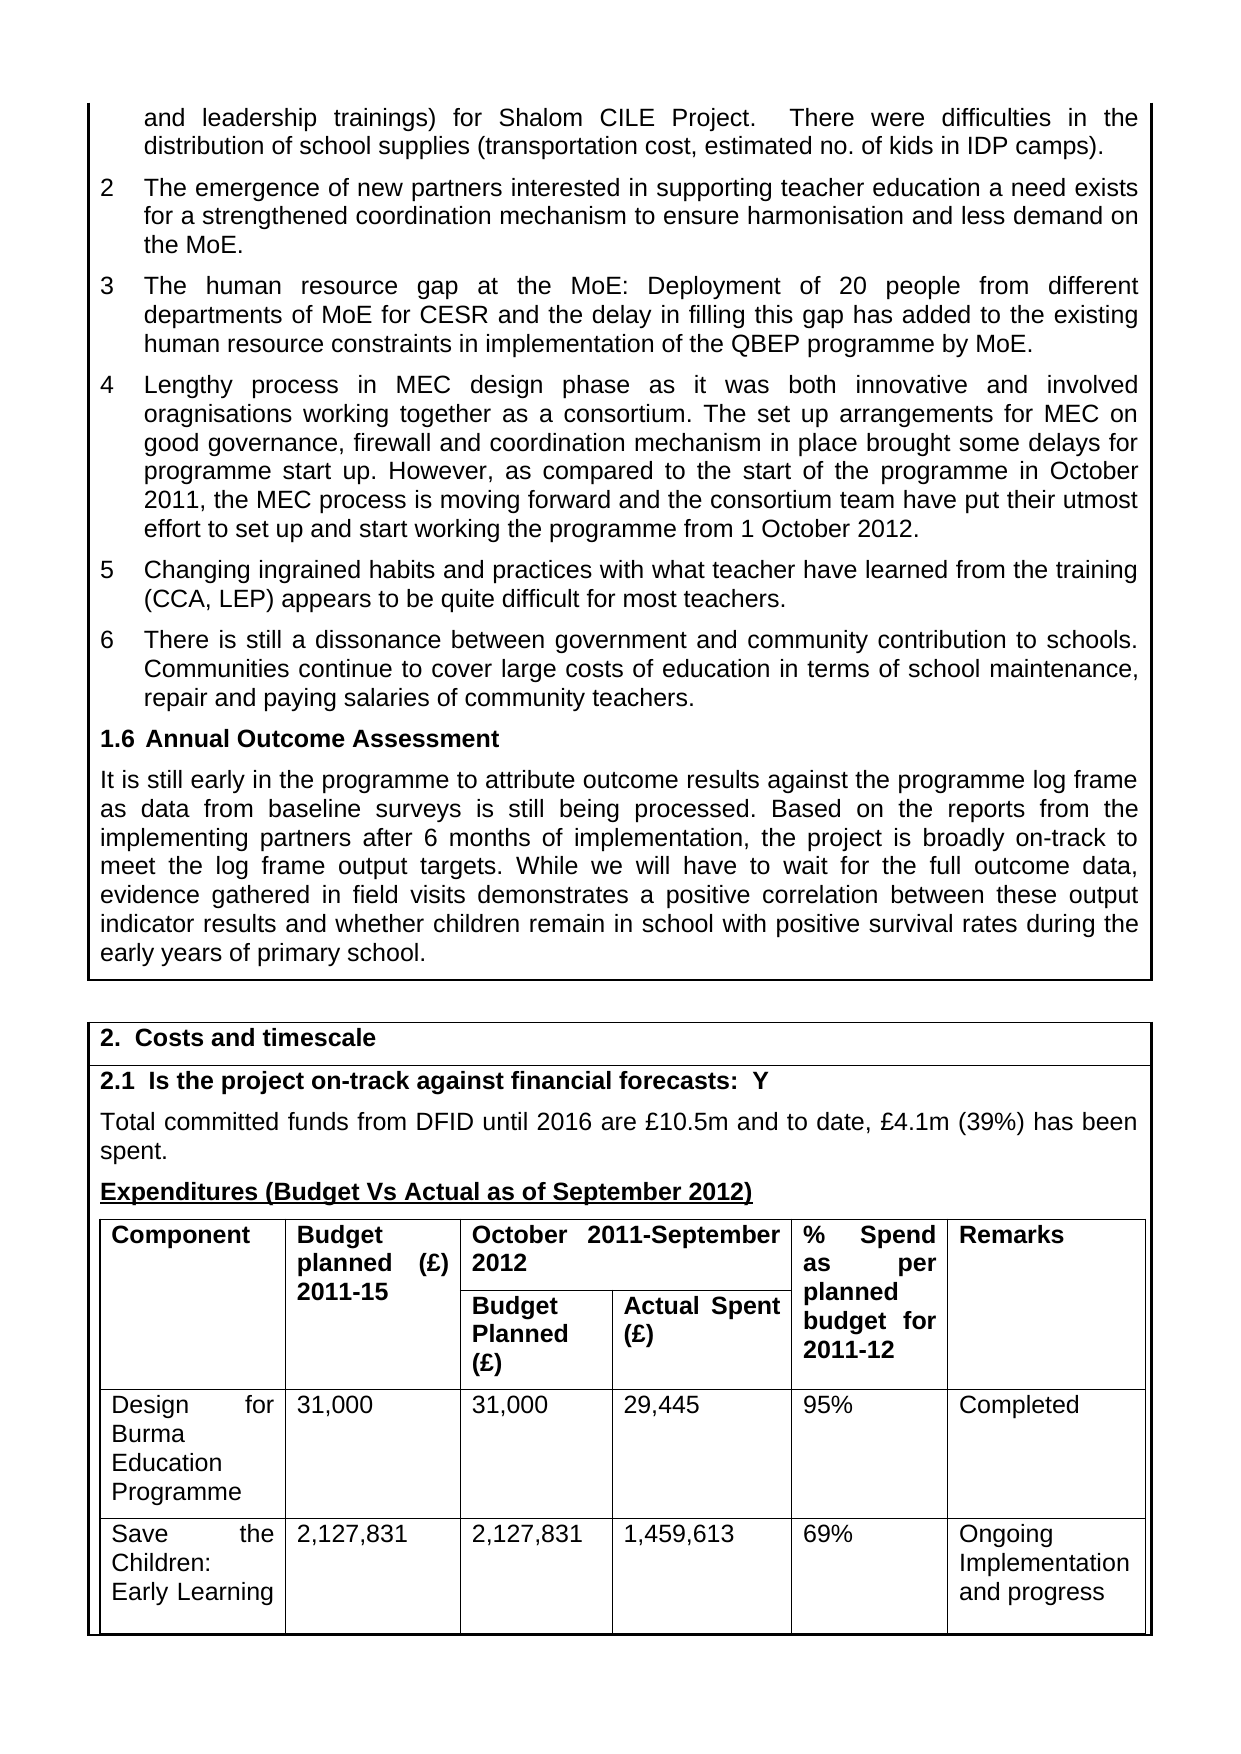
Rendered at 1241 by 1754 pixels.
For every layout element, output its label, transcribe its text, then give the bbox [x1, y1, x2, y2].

table_header Component [101, 1220, 285, 1389]
table_cell Design for Burma Education Programme [101, 1390, 285, 1518]
table_cell Annual Outcome Assessment It is still early in the programme to attribute outcome results against the programme log frame as data from baseline surveys is still being processed. Based on the reports from the implementing partners after 6 months of implementation, the project is broadly on-track to meet the log frame output targets. While we will have to wait for the full outcome data, evidence gathered in field visits demonstrates a positive correlation between these output indicator results and whether children remain in school with positive survival rates during the early years of primary school. [90, 724, 1150, 979]
table_header 2. Costs and timescale [90, 1023, 1150, 1064]
table_cell 31,000 [286, 1390, 460, 1518]
table_cell and leadership trainings) for Shalom CILE Project. There were difficulties in the distribution of school supplies (transportation cost, estimated no. of kids in IDP camps). The emergence of new partners interested in supporting teacher education a need exists for a strengthened coordination mechanism to ensure harmonisation and less demand on the MoE. The human resource gap at the MoE: Deployment of 20 people from different departments of MoE for CESR and the delay in filling this gap has added to the existing human resource constraints in implementation of the QBEP programme by MoE. Lengthy process in MEC design phase as it was both innovative and involved oragnisations working together as a consortium. The set up arrangements for MEC on good governance, firewall and coordination mechanism in place brought some delays for programme start up. However, as compared to the start of the programme in October 2011, the MEC process is moving forward and the consortium team have put their utmost effort to set up and start working the programme from 1 October 2012. Changing ingrained habits and practices with what teacher have learned from the training (CCA, LEP) appears to be quite difficult for most teachers. There is still a dissonance between government and community contribution to schools. Communities continue to cover large costs of education in terms of school maintenance, repair and paying salaries of community teachers. [90, 103, 1150, 724]
table_header Budget planned (£) 2011-15 [286, 1220, 460, 1389]
table_cell 2,127,831 [286, 1519, 460, 1633]
table_header October 2011-September 2012 [461, 1220, 791, 1289]
table_cell Actual Spent (£) [613, 1291, 791, 1389]
table_cell 29,445 [613, 1390, 791, 1518]
table_cell 69% [792, 1519, 947, 1633]
table_cell Ongoing Implementation and progress [948, 1519, 1145, 1633]
table_cell 2,127,831 [461, 1519, 612, 1633]
table_cell 31,000 [461, 1390, 612, 1518]
table_header % Spend as per planned budget for 2011-12 [792, 1220, 947, 1389]
table_cell Budget Planned (£) [461, 1291, 612, 1389]
table_cell Completed [948, 1390, 1145, 1518]
table_cell 95% [792, 1390, 947, 1518]
table_cell 1,459,613 [613, 1519, 791, 1633]
table_cell Save the Children: Early Learning [101, 1519, 285, 1633]
table_cell 2.1 Is the project on-track against financial forecasts: Y Total committed funds from DFID until 2016 are £10.5m and to date, £4.1m (39%) has been spent. Expenditures (Budget Vs Actual as of September 2012) [90, 1066, 1150, 1634]
table_header Remarks [948, 1220, 1145, 1389]
